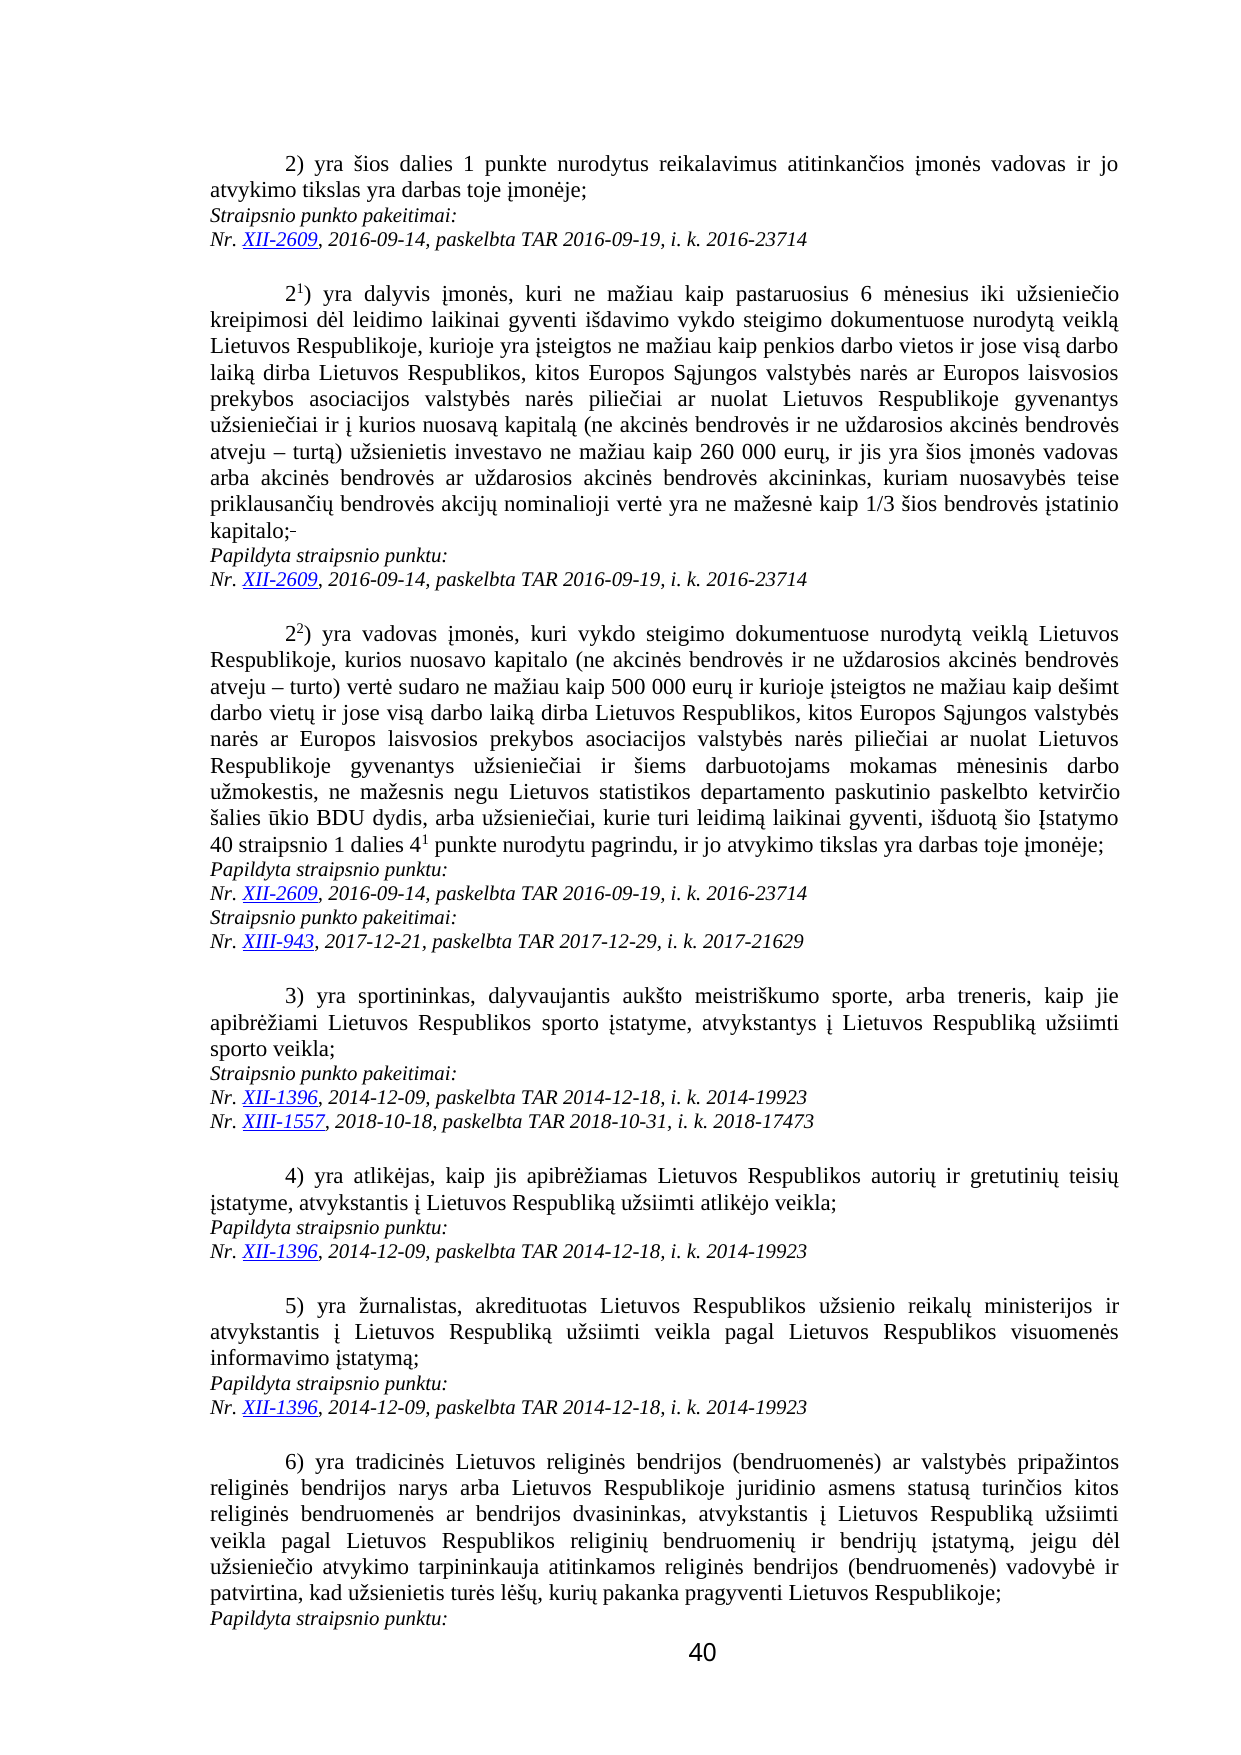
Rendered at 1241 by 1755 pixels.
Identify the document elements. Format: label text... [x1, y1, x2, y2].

text Nr. XII-1396, 2014-12-09, paskelbta TAR 2014-12-18, i. k. 2014-19923 [210, 1085, 1120, 1109]
text Nr. XII-2609, 2016-09-14, paskelbta TAR 2016-09-19, i. k. 2016-23714 [210, 227, 1120, 251]
text Papildyta straipsnio punktu: [210, 1371, 1120, 1395]
text Nr. XII-2609, 2016-09-14, paskelbta TAR 2016-09-19, i. k. 2016-23714 [210, 567, 1120, 591]
text Papildyta straipsnio punktu: [210, 1606, 1120, 1630]
text Nr. XIII-1557, 2018-10-18, paskelbta TAR 2018-10-31, i. k. 2018-17473 [210, 1109, 1120, 1133]
text Papildyta straipsnio punktu: [210, 857, 1120, 881]
text 6) yra tradicinės Lietuvos religinės bendrijos (bendruomenės) ar valstybės pripažintos religinės bendrijos narys arba Lietuvos Respublikoje juridinio asmens statusą turinčios kitos religinės bendruomenės ar bendrijos dvasininkas, atvykstantis į Lietuvos Respubliką užsiimti veikla pagal Lietuvos Respublikos religinių bendruomenių ir bendrijų įstatymą, jeigu dėl užsieniečio atvykimo tarpininkauja atitinkamos religinės bendrijos (bendruomenės) vadovybė ir patvirtina, kad užsienietis turės lėšų, kurių pakanka pragyventi Lietuvos Respublikoje; [210, 1448, 1120, 1606]
text Nr. XII-2609, 2016-09-14, paskelbta TAR 2016-09-19, i. k. 2016-23714 [210, 881, 1120, 905]
text Nr. XII-1396, 2014-12-09, paskelbta TAR 2014-12-18, i. k. 2014-19923 [210, 1395, 1120, 1419]
text Papildyta straipsnio punktu: [210, 543, 1120, 567]
text 2) yra šios dalies 1 punkte nurodytus reikalavimus atitinkančios įmonės vadovas ir jo atvykimo tikslas yra darbas toje įmonėje; [210, 150, 1120, 203]
text Papildyta straipsnio punktu: [210, 1215, 1120, 1239]
text 3) yra sportininkas, dalyvaujantis aukšto meistriškumo sporte, arba treneris, kaip jie apibrėžiami Lietuvos Respublikos sporto įstatyme, atvykstantys į Lietuvos Respubliką užsiimti sporto veikla; [210, 982, 1120, 1061]
text 5) yra žurnalistas, akredituotas Lietuvos Respublikos užsienio reikalų ministerijos ir atvykstantis į Lietuvos Respubliką užsiimti veikla pagal Lietuvos Respublikos visuomenės informavimo įstatymą; [210, 1292, 1120, 1371]
text 4) yra atlikėjas, kaip jis apibrėžiamas Lietuvos Respublikos autorių ir gretutinių teisių įstatyme, atvykstantis į Lietuvos Respubliką užsiimti atlikėjo veikla; [210, 1162, 1120, 1215]
text Straipsnio punkto pakeitimai: [210, 203, 1120, 227]
text 21) yra dalyvis įmonės, kuri ne mažiau kaip pastaruosius 6 mėnesius iki užsieniečio kreipimosi dėl leidimo laikinai gyventi išdavimo vykdo steigimo dokumentuose nurodytą veiklą Lietuvos Respublikoje, kurioje yra įsteigtos ne mažiau kaip penkios darbo vietos ir jose visą darbo laiką dirba Lietuvos Respublikos, kitos Europos Sąjungos valstybės narės ar Europos laisvosios prekybos asociacijos valstybės narės piliečiai ar nuolat Lietuvos Respublikoje gyvenantys užsieniečiai ir į kurios nuosavą kapitalą (ne akcinės bendrovės ir ne uždarosios akcinės bendrovės atveju – turtą) užsienietis investavo ne mažiau kaip 260 000 eurų, ir jis yra šios įmonės vadovas arba akcinės bendrovės ar uždarosios akcinės bendrovės akcininkas, kuriam nuosavybės teise priklausančių bendrovės akcijų nominalioji vertė yra ne mažesnė kaip 1/3 šios bendrovės įstatinio kapitalo; [210, 279, 1120, 543]
text Straipsnio punkto pakeitimai: [210, 905, 1120, 929]
text Straipsnio punkto pakeitimai: [210, 1061, 1120, 1085]
text Nr. XIII-943, 2017-12-21, paskelbta TAR 2017-12-29, i. k. 2017-21629 [210, 929, 1120, 953]
text Nr. XII-1396, 2014-12-09, paskelbta TAR 2014-12-18, i. k. 2014-19923 [210, 1239, 1120, 1263]
text 22) yra vadovas įmonės, kuri vykdo steigimo dokumentuose nurodytą veiklą Lietuvos Respublikoje, kurios nuosavo kapitalo (ne akcinės bendrovės ir ne uždarosios akcinės bendrovės atveju – turto) vertė sudaro ne mažiau kaip 500 000 eurų ir kurioje įsteigtos ne mažiau kaip dešimt darbo vietų ir jose visą darbo laiką dirba Lietuvos Respublikos, kitos Europos Sąjungos valstybės narės ar Europos laisvosios prekybos asociacijos valstybės narės piliečiai ar nuolat Lietuvos Respublikoje gyvenantys užsieniečiai ir šiems darbuotojams mokamas mėnesinis darbo užmokestis, ne mažesnis negu Lietuvos statistikos departamento paskutinio paskelbto ketvirčio šalies ūkio BDU dydis, arba užsieniečiai, kurie turi leidimą laikinai gyventi, išduotą šio Įstatymo 40 straipsnio 1 dalies 41 punkte nurodytu pagrindu, ir jo atvykimo tikslas yra darbas toje įmonėje; [210, 620, 1120, 857]
